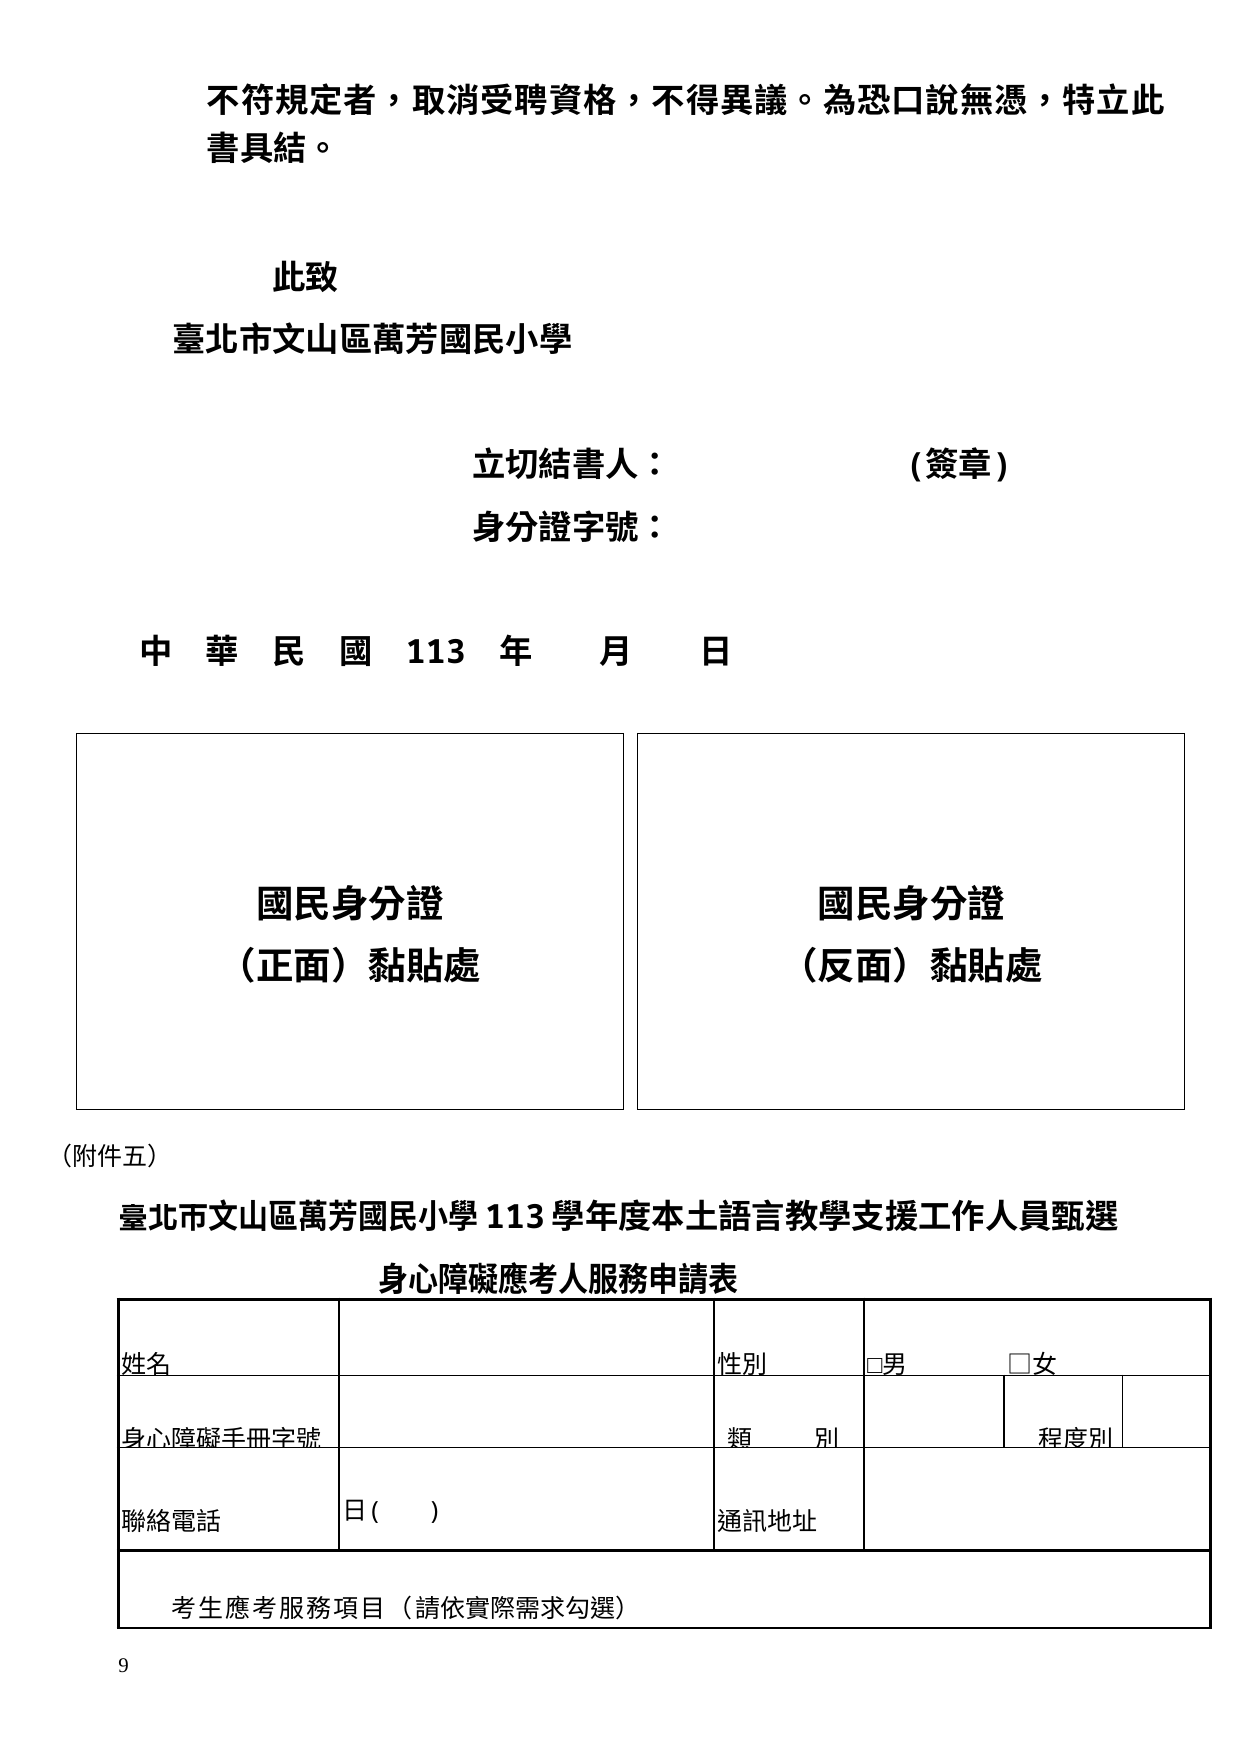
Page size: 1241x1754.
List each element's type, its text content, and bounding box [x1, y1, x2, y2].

table_header 國民身分證 （反面）黏貼處 [638, 734, 1184, 1109]
text 立切結書人： (簽章) [139, 420, 1161, 483]
table_cell 日( ) 夜( ) 行動電話 [340, 1448, 713, 1549]
table_cell 程度別 [1005, 1376, 1122, 1447]
table_header 性別 [715, 1301, 863, 1374]
text 此致 [139, 233, 1160, 295]
table_header [340, 1301, 713, 1374]
table_cell [1123, 1376, 1209, 1447]
table_cell 考生應考服務項目（請依實際需求勾選） [120, 1552, 1209, 1627]
text 中 華 民 國 113 年 月 日 [139, 608, 1160, 670]
text （附件五） [48, 1136, 186, 1173]
table_cell 身心障礙手冊字號 [120, 1376, 338, 1447]
table_header 姓名 [120, 1301, 338, 1374]
text 身心障礙應考人服務申請表 [118, 1235, 1181, 1297]
table_header 國民身分證 （正面）黏貼處 [77, 734, 623, 1109]
text 身分證字號： [139, 483, 1161, 545]
text 不符規定者，取消受聘資格，不得異議。為恐口說無憑，特立此 書具結。 [103, 74, 1167, 170]
table_cell 聯絡電話 [120, 1448, 338, 1549]
text 臺北市文山區萬芳國民小學113學年度本土語言教學支援工作人員甄選 [33, 1129, 1181, 1235]
table_cell 類 別 [715, 1376, 863, 1447]
table_cell [865, 1376, 1003, 1447]
table_cell [340, 1376, 713, 1447]
table_cell 通訊地址 [715, 1448, 863, 1549]
table_cell [865, 1448, 1209, 1549]
table_header [624, 733, 637, 1109]
text 臺北市文山區萬芳國民小學 [139, 295, 1160, 358]
table_header □男 □女 [865, 1301, 1209, 1374]
